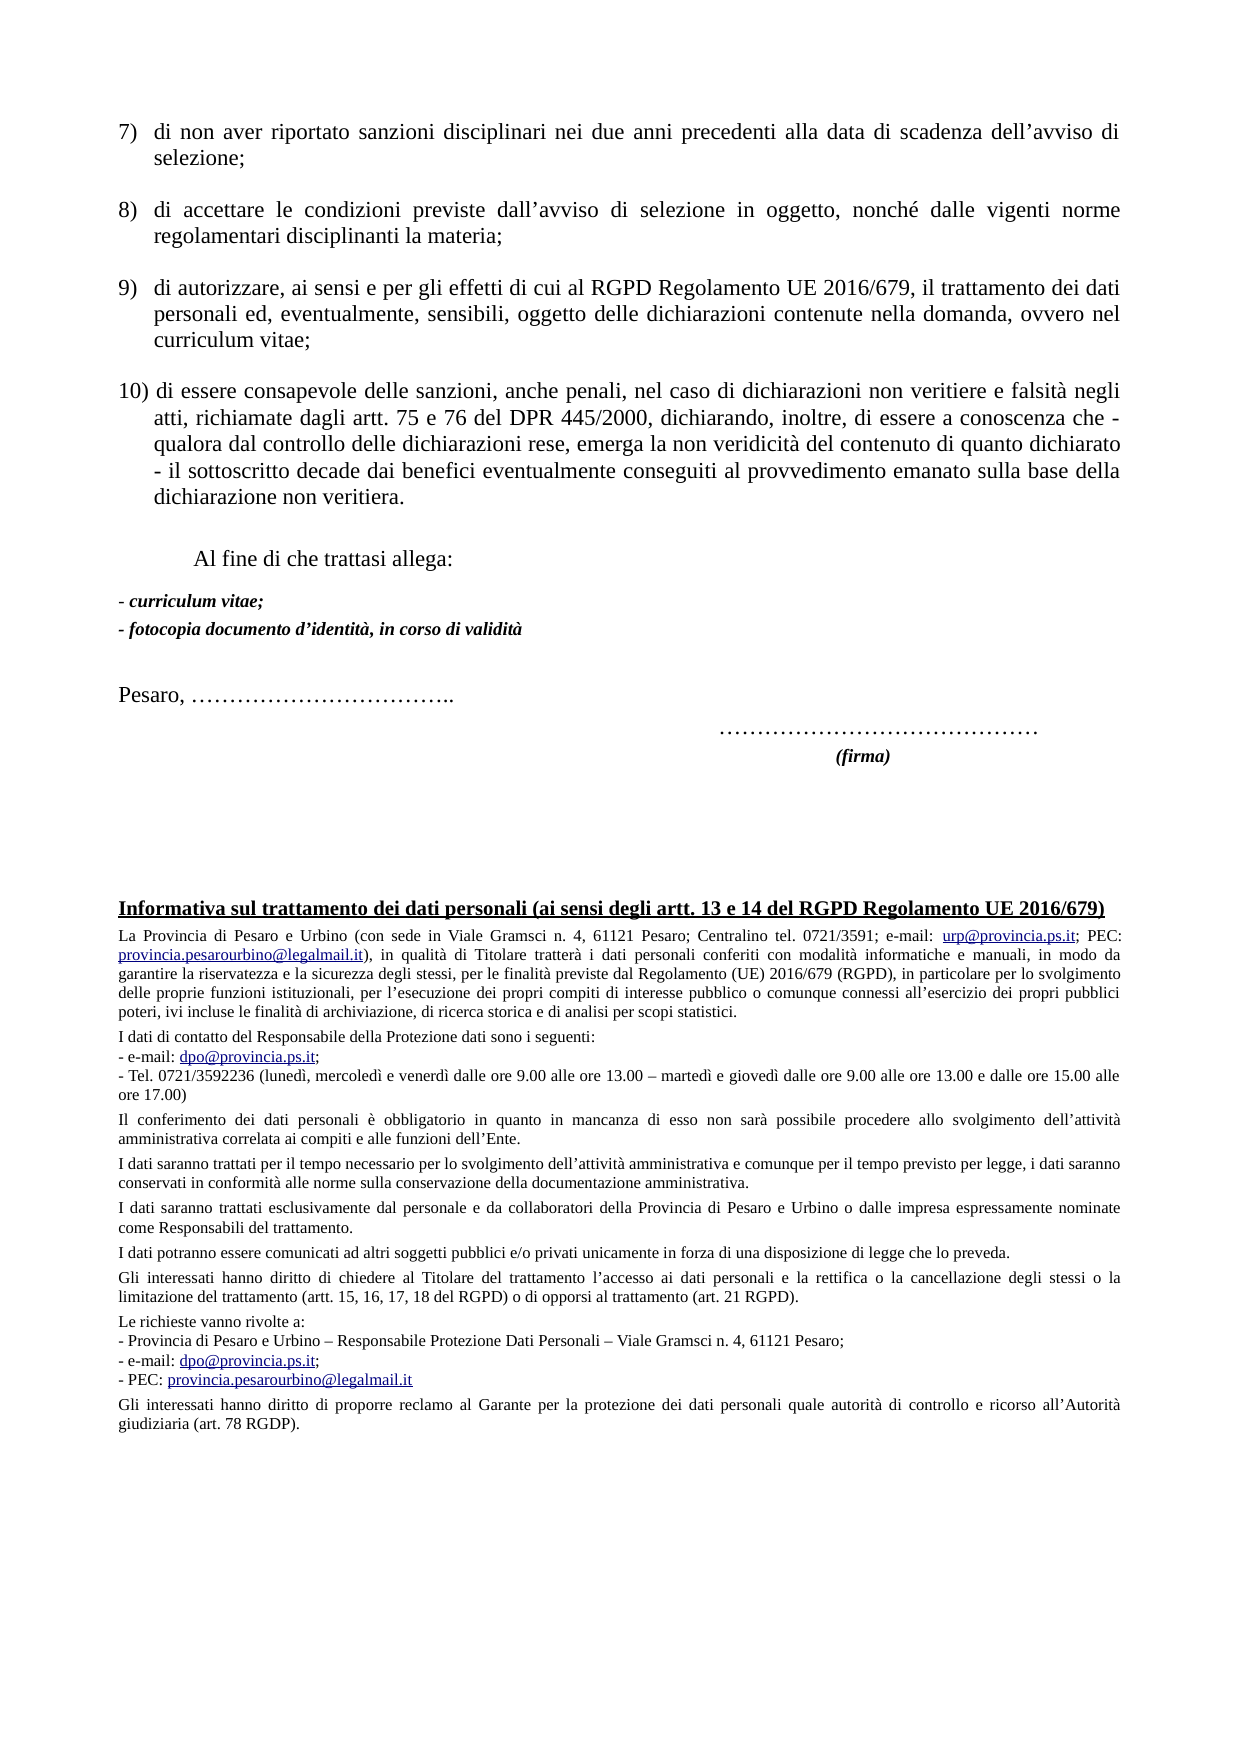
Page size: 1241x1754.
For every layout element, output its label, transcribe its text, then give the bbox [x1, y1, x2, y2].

text Il conferimento dei dati personali è obbligatorio in quanto in mancanza di esso non sarà possibile procedere allo svolgimento dell’attività amministrativa correlata ai compiti e alle funzioni dell’Ente. [118, 1110, 1122, 1148]
text - curriculum vitae; [118, 590, 1131, 612]
text I dati saranno trattati esclusivamente dal personale e da collaboratori della Provincia di Pesaro e Urbino o dalle impresa espressamente nominate come Responsabili del trattamento. [118, 1198, 1122, 1237]
text Pesaro, …………………………….. [118, 681, 1131, 707]
text - fotocopia documento d’identità, in corso di validità [118, 618, 1131, 639]
text Gli interessati hanno diritto di chiedere al Titolare del trattamento l’accesso ai dati personali e la rettifica o la cancellazione degli stessi o la limitazione del trattamento (artt. 15, 16, 17, 18 del RGPD) o di opporsi al trattamento (art. 21 RGPD). [118, 1268, 1122, 1306]
text I dati potranno essere comunicati ad altri soggetti pubblici e/o privati unicamente in forza di una disposizione di legge che lo preveda. [118, 1243, 1122, 1262]
text 9) di autorizzare, ai sensi e per gli effetti di cui al RGPD Regolamento UE 2016/679, il trattamento dei dati personali ed, eventualmente, sensibili, oggetto delle dichiarazioni contenute nella domanda, ovvero nel curriculum vitae; [118, 273, 1122, 353]
text (firma) [118, 745, 1131, 767]
text Gli interessati hanno diritto di proporre reclamo al Garante per la protezione dei dati personali quale autorità di controllo e ricorso all’Autorità giudiziaria (art. 78 RGDP). [118, 1394, 1122, 1433]
text - e-mail: dpo@provincia.ps.it; [118, 1350, 1122, 1369]
text I dati saranno trattati per il tempo necessario per lo svolgimento dell’attività amministrativa e comunque per il tempo previsto per legge, i dati saranno conservati in conformità alle norme sulla conservazione della documentazione amministrativa. [118, 1154, 1122, 1192]
text Le richieste vanno rivolte a: [118, 1312, 1122, 1331]
text 7) di non aver riportato sanzioni disciplinari nei due anni precedenti alla data di scadenza dell’avviso di selezione; [118, 118, 1122, 171]
text 10) di essere consapevole delle sanzioni, anche penali, nel caso di dichiarazioni non veritiere e falsità negli atti, richiamate dagli artt. 75 e 76 del DPR 445/2000, dichiarando, inoltre, di essere a conoscenza che - qualora dal controllo delle dichiarazioni rese, emerga la non veridicità del contenuto di quanto dichiarato - il sottoscritto decade dai benefici eventualmente conseguiti al provvedimento emanato sulla base della dichiarazione non veritiera. [118, 378, 1122, 509]
text - e-mail: dpo@provincia.ps.it; [118, 1046, 1122, 1066]
text Al fine di che trattasi allega: [118, 546, 1131, 572]
text - PEC: provincia.pesarourbino@legalmail.it [118, 1369, 1122, 1389]
text …………………………………… [118, 713, 1131, 739]
text La Provincia di Pesaro e Urbino (con sede in Viale Gramsci n. 4, 61121 Pesaro; Centralino tel. 0721/3591; e-mail: urp@provincia.ps.it; PEC: provincia.pesarourbino@legalmail.it), in qualità di Titolare tratterà i dati personali conferiti con modalità informatiche e manuali, in modo da garantire la riservatezza e la sicurezza degli stessi, per le finalità previste dal Regolamento (UE) 2016/679 (RGPD), in particolare per lo svolgimento delle proprie funzioni istituzionali, per l’esecuzione dei propri compiti di interesse pubblico o comunque connessi all’esercizio dei propri pubblici poteri, ivi incluse le finalità di archiviazione, di ricerca storica e di analisi per scopi statistici. [118, 925, 1122, 1021]
text - Provincia di Pesaro e Urbino – Responsabile Protezione Dati Personali – Viale Gramsci n. 4, 61121 Pesaro; [118, 1331, 1122, 1350]
text I dati di contatto del Responsabile della Protezione dati sono i seguenti: [118, 1027, 1122, 1046]
text - Tel. 0721/3592236 (lunedì, mercoledì e venerdì dalle ore 9.00 alle ore 13.00 – martedì e giovedì dalle ore 9.00 alle ore 13.00 e dalle ore 15.00 alle ore 17.00) [118, 1066, 1122, 1104]
text 8) di accettare le condizioni previste dall’avviso di selezione in oggetto, nonché dalle vigenti norme regolamentari disciplinanti la materia; [118, 196, 1122, 248]
text Informativa sul trattamento dei dati personali (ai sensi degli artt. 13 e 14 del RGPD Regolamento UE 2016/679) [118, 895, 1122, 919]
